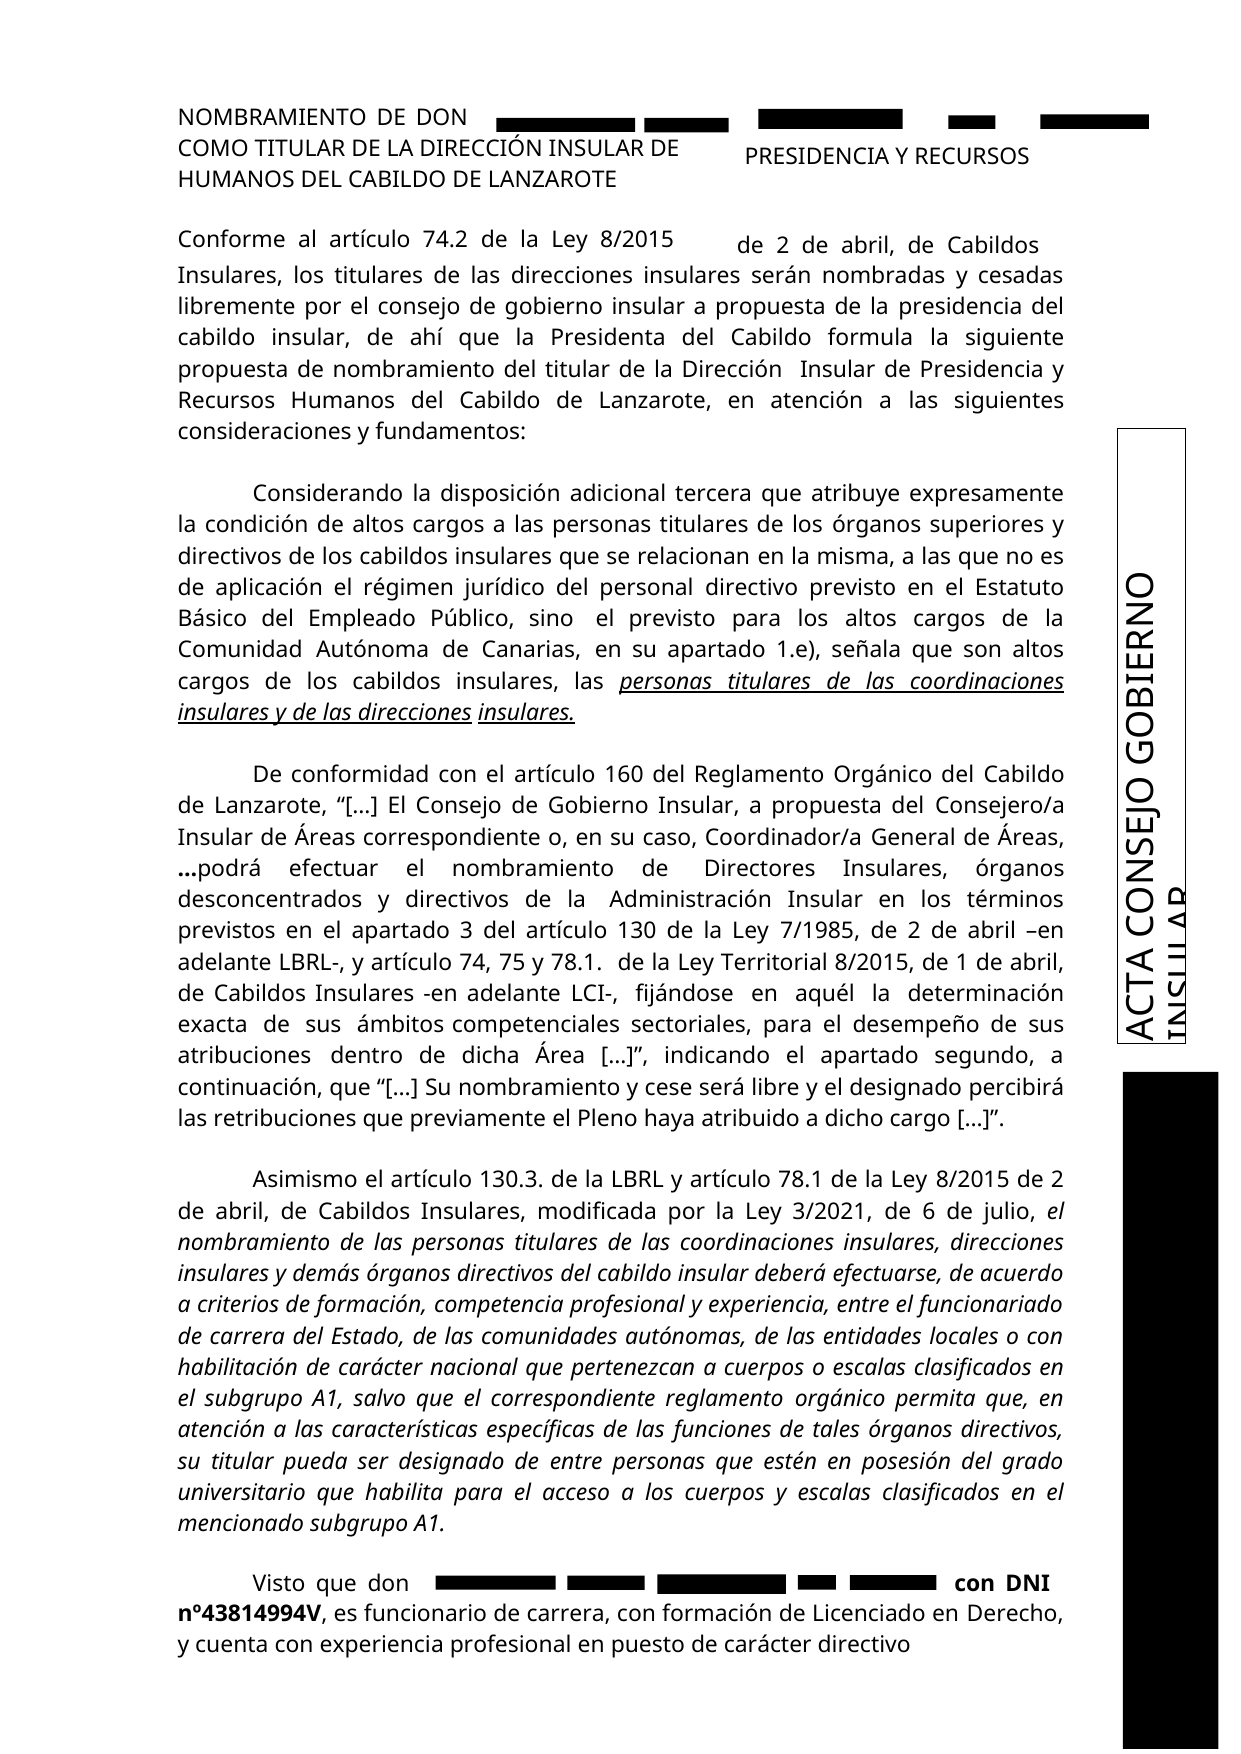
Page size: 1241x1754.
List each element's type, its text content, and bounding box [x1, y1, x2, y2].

text Conforme al artículo 74.2 de la Ley 8/2015 [177, 225, 728, 253]
text PRESIDENCIA Y RECURSOS [744, 140, 1230, 171]
text Considerando la disposición adicional tercera que atribuye expresamente la condición de altos cargos a las personas titulares de los órganos superiores y directivos de los cabildos insulares que se relacionan en la misma, a las que no es de aplicación el régimen jurídico del personal directivo previsto en el Estatuto Básico del Empleado Público, sino el previsto para los altos cargos de la Comunidad Autónoma de Canarias, en su apartado 1.e), señala que son altos cargos de los cabildos insulares, las personas titulares de las coordinaciones insulares y de las direcciones insulares. [177, 477, 1064, 727]
text de 2 de abril, de Cabildos [737, 231, 1230, 259]
text ACTA CONSEJO GOBIERNO INSULAR [1118, 430, 1183, 1043]
text COMO TITULAR DE LA DIRECCIÓN INSULAR DE HUMANOS DEL CABILDO DE LANZAROTE [177, 131, 729, 194]
text nº43814994V, es funcionario de carrera, con formación de Licenciado en Derecho, y cuenta con experiencia profesional en puesto de carácter directivo [177, 1597, 1064, 1659]
text Asimismo el artículo 130.3. de la LBRL y artículo 78.1 de la Ley 8/2015 de 2 de abril, de Cabildos Insulares, modificada por la Ley 3/2021, de 6 de julio, el nombramiento de las personas titulares de las coordinaciones insulares, direcciones insulares y demás órganos directivos del cabildo insular deberá efectuarse, de acuerdo a criterios de formación, competencia profesional y experiencia, entre el funcionariado de carrera del Estado, de las comunidades autónomas, de las entidades locales o con habilitación de carácter nacional que pertenezcan a cuerpos o escalas clasificados en el subgrupo A1, salvo que el correspondiente reglamento orgánico permita que, en atención a las características específicas de las funciones de tales órganos directivos, su titular pueda ser designado de entre personas que estén en posesión del grado universitario que habilita para el acceso a los cuerpos y escalas clasificados en el mencionado subgrupo A1. [177, 1163, 1064, 1538]
text De conformidad con el artículo 160 del Reglamento Orgánico del Cabildo de Lanzarote, “[…] El Consejo de Gobierno Insular, a propuesta del Consejero/a Insular de Áreas correspondiente o, en su caso, Coordinador/a General de Áreas,…podrá efectuar el nombramiento de Directores Insulares, órganos desconcentrados y directivos de la Administración Insular en los términos previstos en el apartado 3 del artículo 130 de la Ley 7/1985, de 2 de abril –en adelante LBRL-, y artículo 74, 75 y 78.1. de la Ley Territorial 8/2015, de 1 de abril, de Cabildos Insulares -en adelante LCI-, fijándose en aquél la determinación exacta de sus ámbitos competenciales sectoriales, para el desempeño de sus atribuciones dentro de dicha Área […]”, indicando el apartado segundo, a continuación, que “[…] Su nombramiento y cese será libre y el designado percibirá las retribuciones que previamente el Pleno haya atribuido a dicho cargo […]”. [177, 758, 1064, 1133]
text NOMBRAMIENTO DE DON [177, 104, 728, 131]
text Insulares, los titulares de las direcciones insulares serán nombradas y cesadas libremente por el consejo de gobierno insular a propuesta de la presidencia del cabildo insular, de ahí que la Presidenta del Cabildo formula la siguiente propuesta de nombramiento del titular de la Dirección Insular de Presidencia y Recursos Humanos del Cabildo de Lanzarote, en atención a las siguientes consideraciones y fundamentos: [177, 259, 1064, 446]
text Visto que don con DNI [252, 1569, 1122, 1597]
